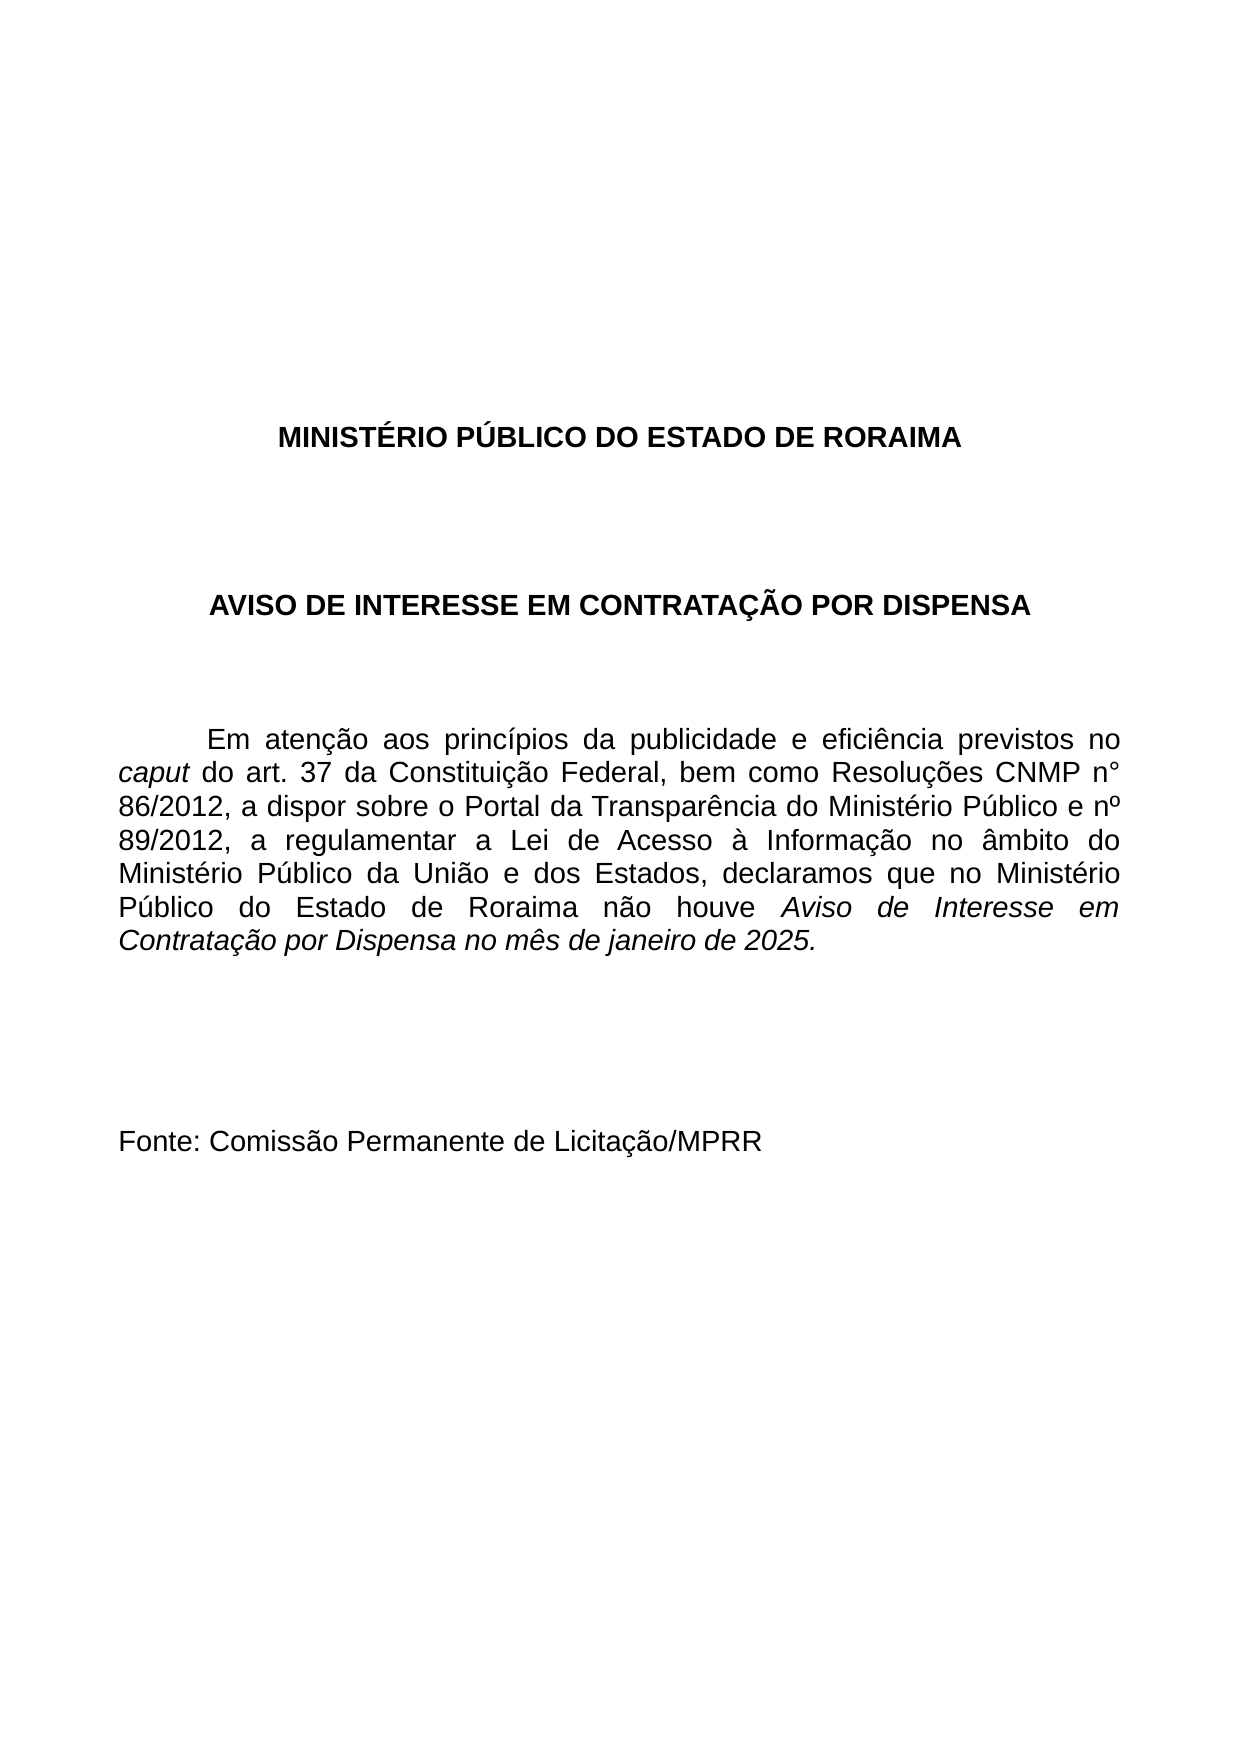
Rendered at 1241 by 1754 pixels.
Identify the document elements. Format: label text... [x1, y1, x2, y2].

text Em atenção aos princípios da publicidade e eficiência previstos no caput do art. 37 da Constituição Federal, bem como Resoluções CNMP n° 86/2012, a dispor sobre o Portal da Transparência do Ministério Público e nº 89/2012, a regulamentar a Lei de Acesso à Informação no âmbito do Ministério Público da União e dos Estados, declaramos que no Ministério Público do Estado de Roraima não houve Aviso de Interesse em Contratação por Dispensa no mês de janeiro de 2025. [118, 722, 1122, 957]
text Fonte: Comissão Permanente de Licitação/MPRR [118, 1124, 1122, 1158]
text MINISTÉRIO PÚBLICO DO ESTADO DE RORAIMA [118, 420, 1122, 453]
text AVISO DE INTERESSE EM CONTRATAÇÃO POR DISPENSA [118, 588, 1122, 621]
